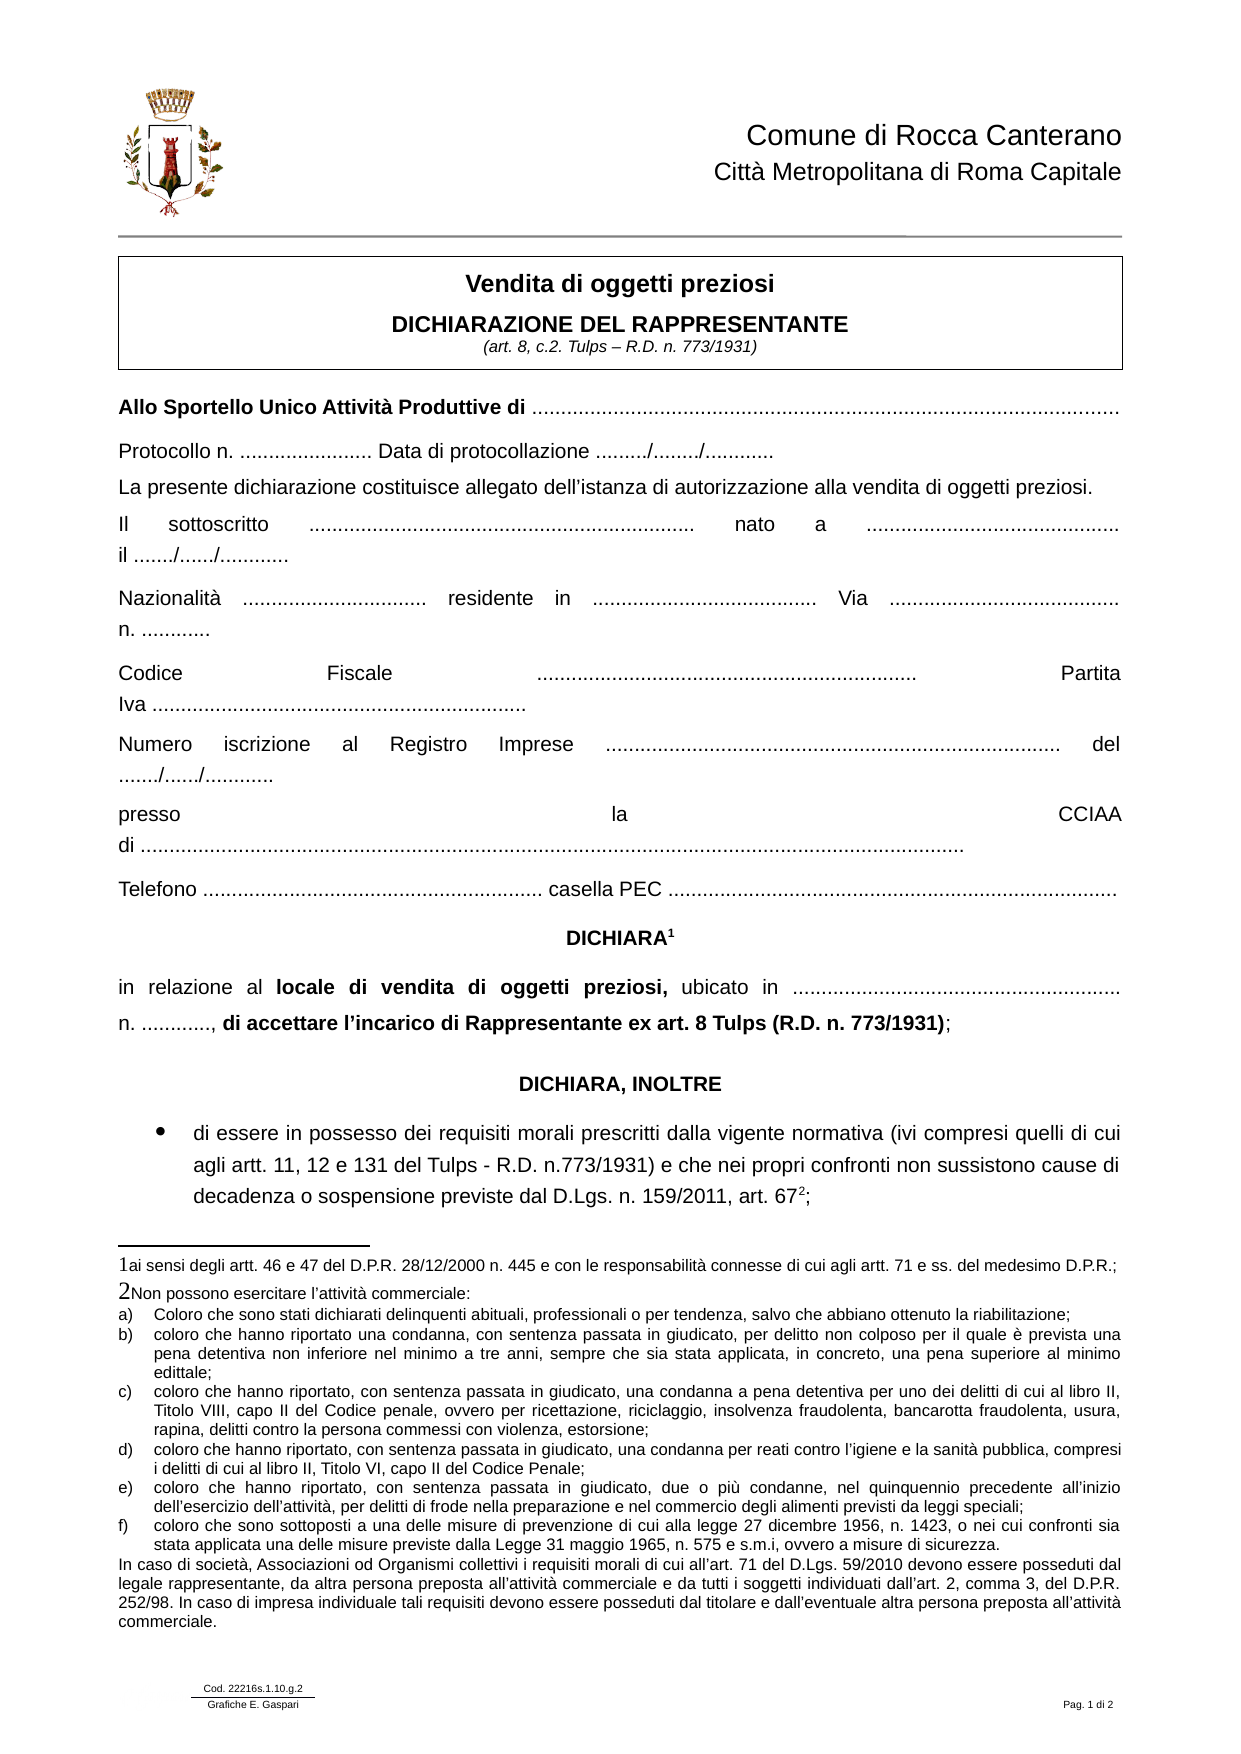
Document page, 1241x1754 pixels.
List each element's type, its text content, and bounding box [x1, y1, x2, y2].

text in relazione al locale di vendita di oggetti preziosi, ubicato in ......................................................... n. ............, di accettare l’incarico di Rappresentante ex art. 8 Tulps (R.D. n. 773/1931); [118, 975, 1122, 1035]
text DICHIARA [118, 926, 1122, 950]
list coloro che hanno riportato, con sentenza passata in giudicato, una condanna per reati contro l’igiene e la sanità pubblica, compresi i delitti di cui al libro II, Titolo VI, capo II del Codice Penale; [118, 1439, 1122, 1478]
text Il sottoscritto ................................................................... nato a ............................................ il ......./....../............ [118, 511, 1122, 566]
text La presente dichiarazione costituisce allegato dell’istanza di autorizzazione alla vendita di oggetti preziosi. [118, 475, 1122, 499]
text Comune di Rocca Canterano [224, 118, 1122, 152]
text Numero iscrizione al Registro Imprese ............................................................................... del ......./....../............ [118, 732, 1122, 787]
text Nazionalità ................................ residente in ....................................... Via ........................................ n. ............ [118, 586, 1122, 641]
text Codice Fiscale .................................................................. Partita Iva ................................................................. [118, 661, 1122, 716]
list di essere in possesso dei requisiti morali prescritti dalla vigente normativa (ivi compresi quelli di cui agli artt. 11, 12 e 131 del Tulps - R.D. n.773/1931) e che nei propri confronti non sussistono cause di decadenza o sospensione previste dal D.Lgs. n. 159/2011, art. 67; [156, 1121, 1122, 1208]
text ai sensi degli artt. 46 e 47 del D.P.R. 28/12/2000 n. 445 e con le responsabilità connesse di cui agli artt. 71 e ss. del medesimo D.P.R.; [118, 1252, 1122, 1276]
text Telefono ........................................................... casella PEC .............................................................................. [118, 877, 1122, 901]
table_header Vendita di oggetti preziosi DICHIARAZIONE DEL RAPPRESENTANTE (art. 8, c.2. Tulps – R.D. n. 773/1931) [119, 257, 1122, 369]
list Coloro che sono stati dichiarati delinquenti abituali, professionali o per tendenza, salvo che abbiano ottenuto la riabilitazione; [118, 1305, 1122, 1324]
list coloro che sono sottoposti a una delle misure di prevenzione di cui alla legge 27 dicembre 1956, n. 1423, o nei cui confronti sia stata applicata una delle misure previste dalla Legge 31 maggio 1965, n. 575 e s.m.i, ovvero a misure di sicurezza. [118, 1516, 1122, 1554]
list Non possono esercitare l’attività commerciale: [118, 1276, 1122, 1305]
list coloro che hanno riportato una condanna, con sentenza passata in giudicato, per delitto non colposo per il quale è prevista una pena detentiva non inferiore nel minimo a tre anni, sempre che sia stata applicata, in concreto, una pena superiore al minimo edittale; [118, 1324, 1122, 1382]
list In caso di società, Associazioni od Organismi collettivi i requisiti morali di cui all’art. 71 del D.Lgs. 59/2010 devono essere posseduti dal legale rappresentante, da altra persona preposta all’attività commerciale e da tutti i soggetti individuati dall’art. 2, comma 3, del D.P.R. 252/98. In caso di impresa individuale tali requisiti devono essere posseduti dal titolare e dall’eventuale altra persona preposta all’attività commerciale. [118, 1554, 1122, 1631]
text Città Metropolitana di Roma Capitale [224, 157, 1122, 185]
list coloro che hanno riportato, con sentenza passata in giudicato, una condanna a pena detentiva per uno dei delitti di cui al libro II, Titolo VIII, capo II del Codice penale, ovvero per ricettazione, riciclaggio, insolvenza fraudolenta, bancarotta fraudolenta, usura, rapina, delitti contro la persona commessi con violenza, estorsione; [118, 1382, 1122, 1439]
picture [122, 87, 224, 219]
text Allo Sportello Unico Attività Produttive di [118, 395, 1122, 419]
list coloro che hanno riportato, con sentenza passata in giudicato, due o più condanne, nel quinquennio precedente all’inizio dell’esercizio dell’attività, per delitti di frode nella preparazione e nel commercio degli alimenti previsti da leggi speciali; [118, 1478, 1122, 1516]
text Protocollo n. ....................... Data di protocollazione ........./......../............ [118, 438, 1122, 462]
text presso la CCIAA di ............................................................................................................................................... [118, 802, 1122, 857]
text DICHIARA, INOLTRE [118, 1072, 1122, 1096]
